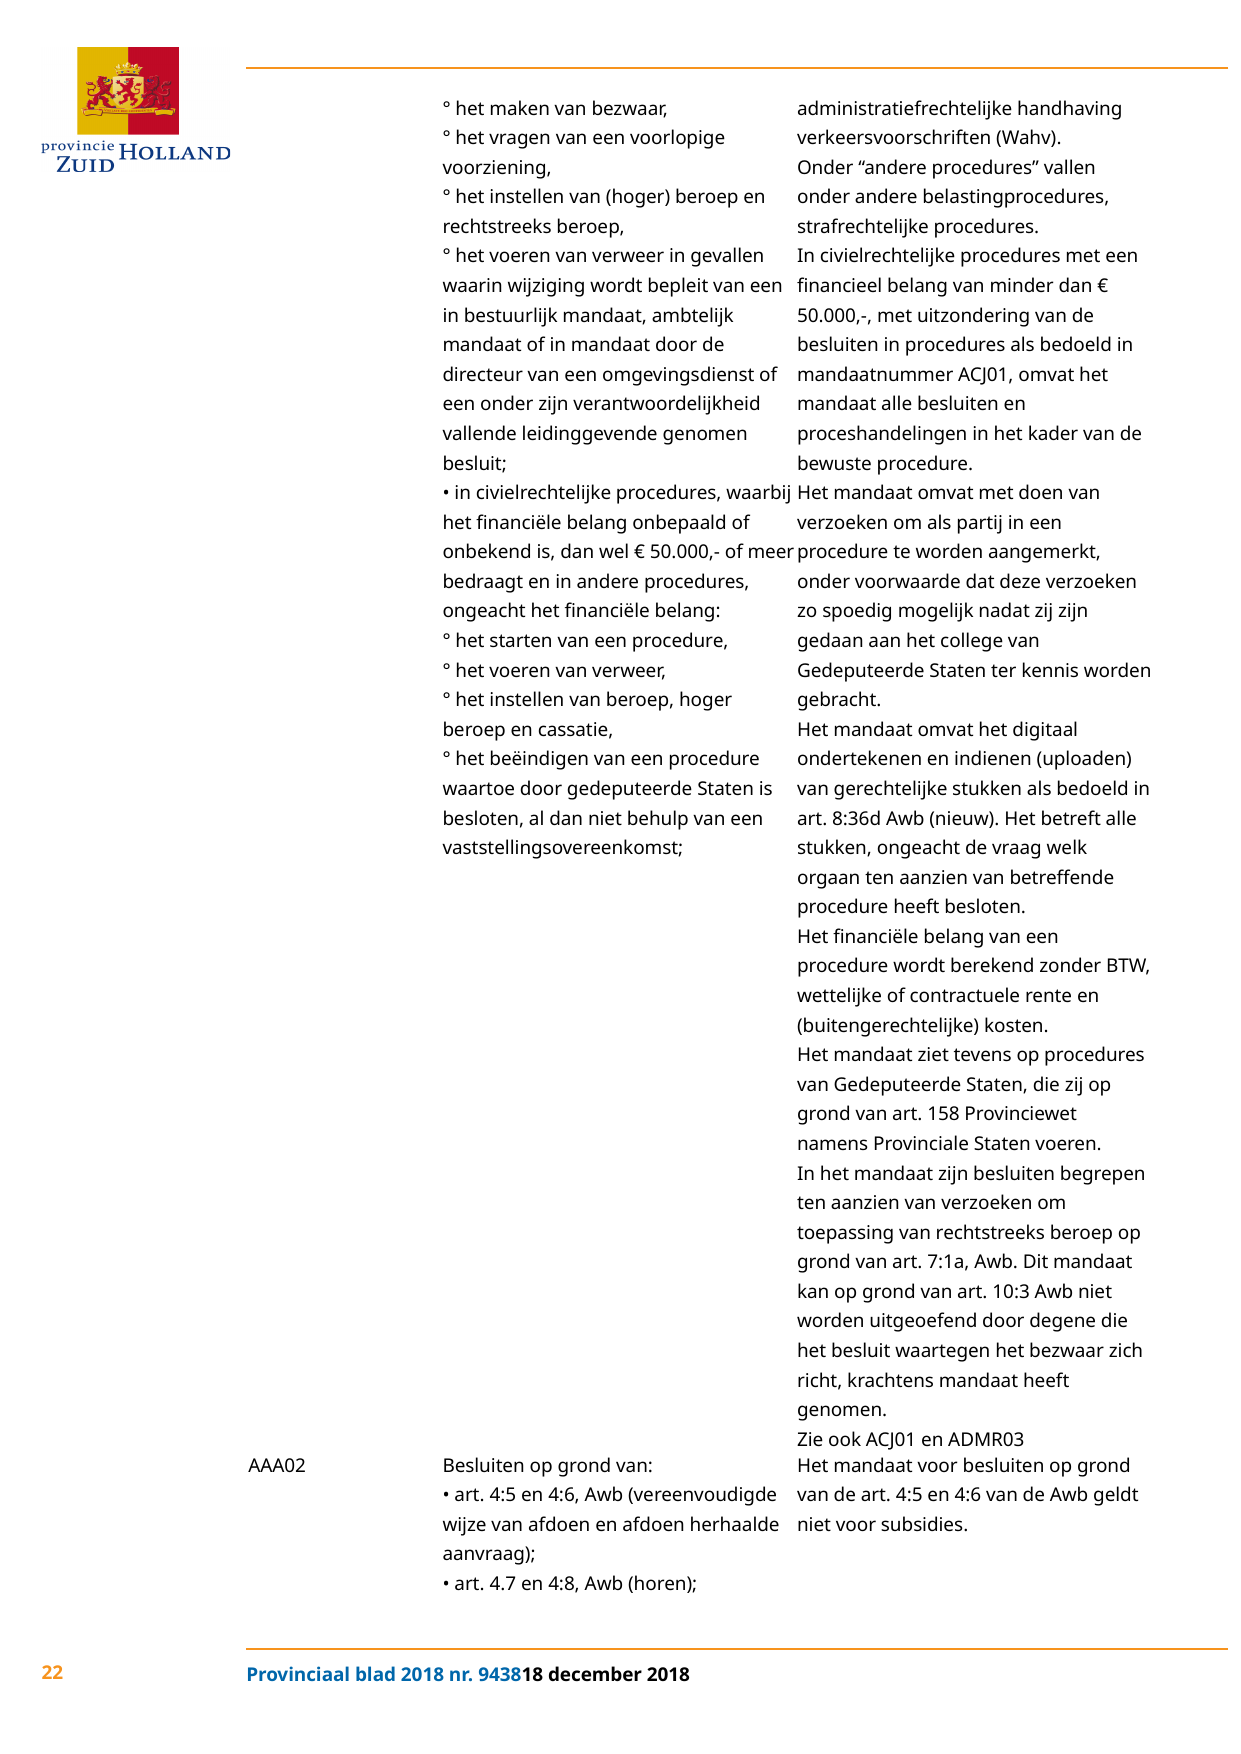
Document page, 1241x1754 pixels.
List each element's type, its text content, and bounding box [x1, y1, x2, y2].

table_cell Besluiten op grond van: • art. 4:5 en 4:6, Awb (vereenvoudigde wijze van afdoen en afdoen herhaalde aanvraag); • art. 4.7 en 4:8, Awb (horen); [442, 1452, 797, 1596]
table_cell [248, 95, 442, 1452]
picture [41, 47, 231, 172]
table_cell Het mandaat voor besluiten op grond van de art. 4:5 en 4:6 van de Awb geldt niet voor subsidies. [797, 1452, 1152, 1596]
table_cell administratiefrechtelijke handhaving verkeersvoorschriften (Wahv). Onder “andere procedures” vallen onder andere belastingprocedures, strafrechtelijke procedures. In civielrechtelijke procedures met een financieel belang van minder dan € 50.000,-, met uitzondering van de besluiten in procedures als bedoeld in mandaatnummer ACJ01, omvat het mandaat alle besluiten en proceshandelingen in het kader van de bewuste procedure. Het mandaat omvat met doen van verzoeken om als partij in een procedure te worden aangemerkt, onder voorwaarde dat deze verzoeken zo spoedig mogelijk nadat zij zijn gedaan aan het college van Gedeputeerde Staten ter kennis worden gebracht. Het mandaat omvat het digitaal ondertekenen en indienen (uploaden) van gerechtelijke stukken als bedoeld in art. 8:36d Awb (nieuw). Het betreft alle stukken, ongeacht de vraag welk orgaan ten aanzien van betreffende procedure heeft besloten. Het financiële belang van een procedure wordt berekend zonder BTW, wettelijke of contractuele rente en (buitengerechtelijke) kosten. Het mandaat ziet tevens op procedures van Gedeputeerde Staten, die zij op grond van art. 158 Provinciewet namens Provinciale Staten voeren. In het mandaat zijn besluiten begrepen ten aanzien van verzoeken om toepassing van rechtstreeks beroep op grond van art. 7:1a, Awb. Dit mandaat kan op grond van art. 10:3 Awb niet worden uitgeoefend door degene die het besluit waartegen het bezwaar zich richt, krachtens mandaat heeft genomen. Zie ook ACJ01 en ADMR03 [797, 95, 1152, 1452]
table_cell AAA02 [248, 1452, 442, 1596]
table_cell ° het maken van bezwaar, ° het vragen van een voorlopige voorziening, ° het instellen van (hoger) beroep en rechtstreeks beroep, ° het voeren van verweer in gevallen waarin wijziging wordt bepleit van een in bestuurlijk mandaat, ambtelijk mandaat of in mandaat door de directeur van een omgevingsdienst of een onder zijn verantwoordelijkheid vallende leidinggevende genomen besluit; • in civielrechtelijke procedures, waarbij het financiële belang onbepaald of onbekend is, dan wel € 50.000,- of meer bedraagt en in andere procedures, ongeacht het financiële belang: ° het starten van een procedure, ° het voeren van verweer, ° het instellen van beroep, hoger beroep en cassatie, ° het beëindigen van een procedure waartoe door gedeputeerde Staten is besloten, al dan niet behulp van een vaststellingsovereenkomst; [442, 95, 797, 1452]
